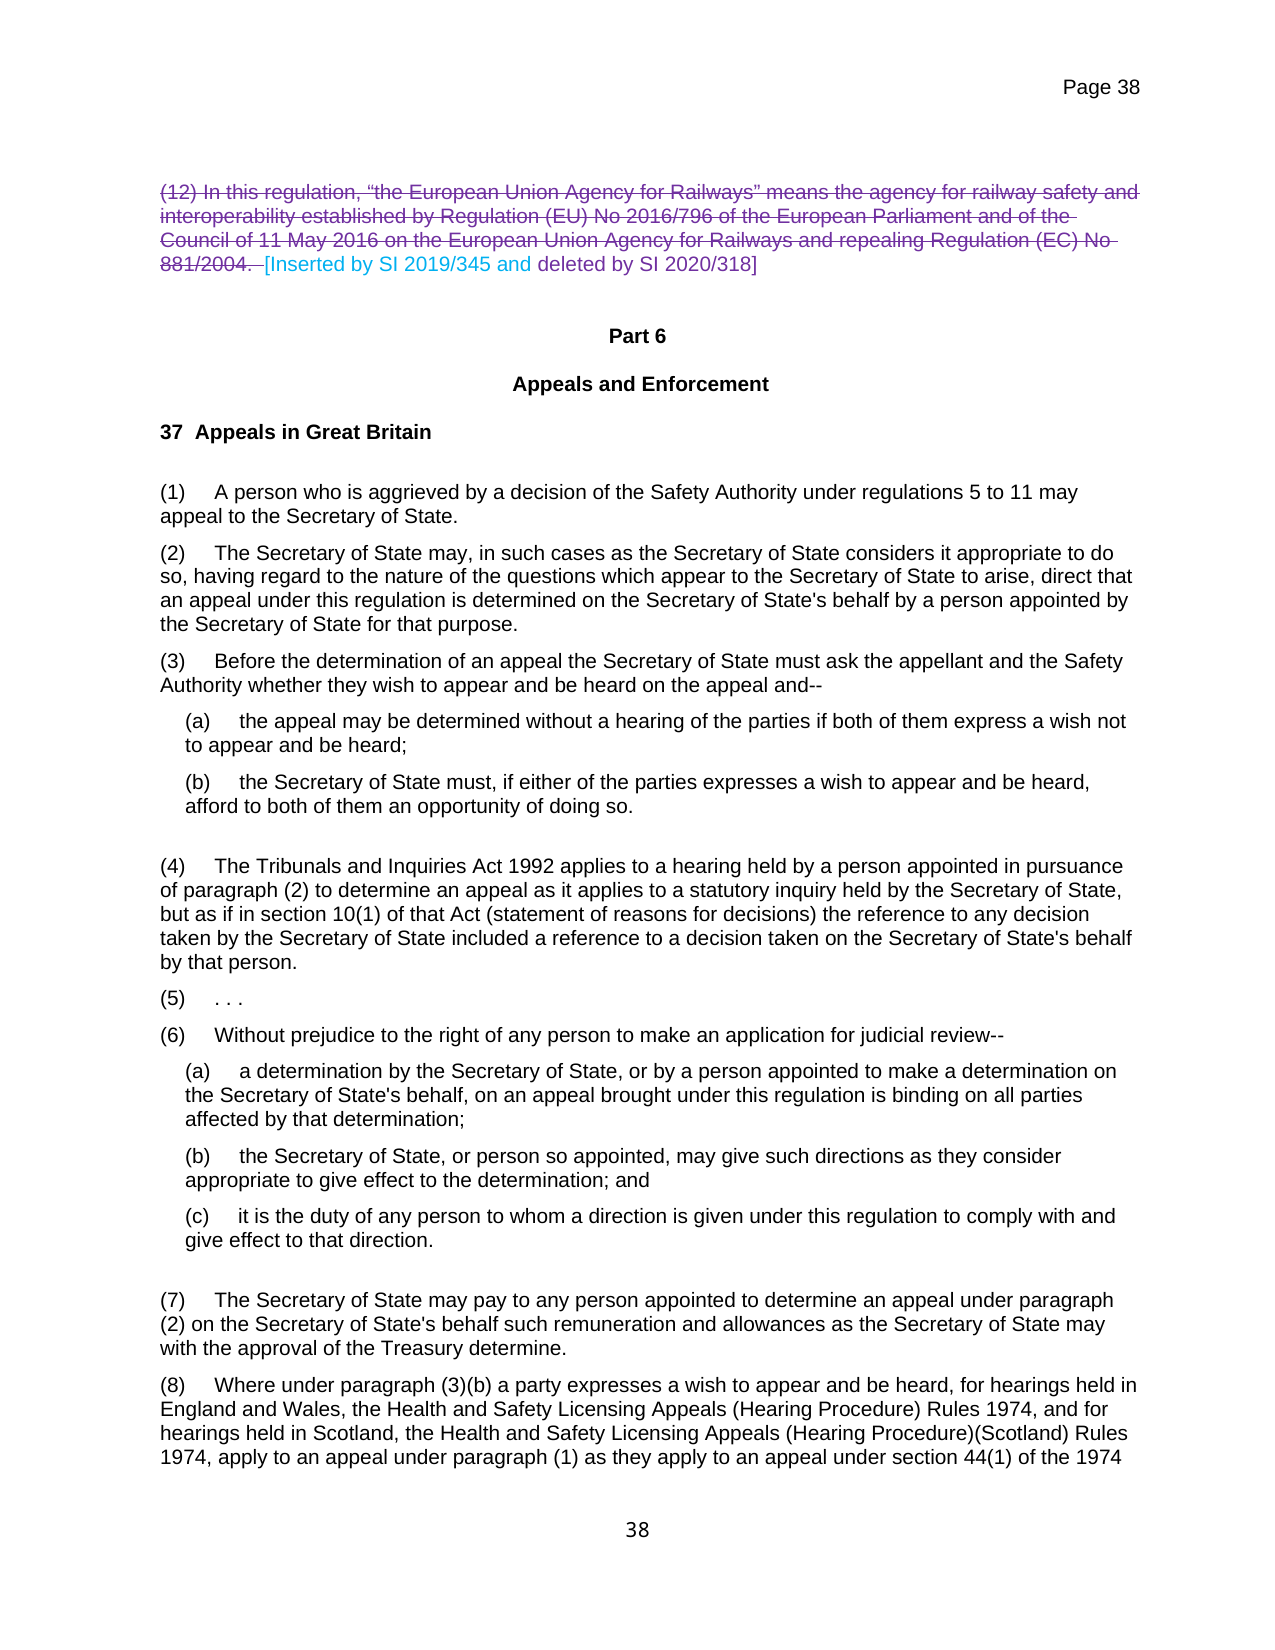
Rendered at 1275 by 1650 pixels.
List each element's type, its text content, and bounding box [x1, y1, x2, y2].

text (12) In this regulation, “the European Union Agency for Railways” means the agency for railway safety and interoperability established by Regulation (EU) No 2016/796 of the European Parliament and of the Council of 11 May 2016 on the European Union Agency for Railways and repealing Regulation (EC) No 881/2004. [Inserted by SI 2019/345 and deleted by SI 2020/318] [160, 180, 1140, 193]
text Part 6 [135, 324, 1140, 348]
text (b) the Secretary of State, or person so appointed, may give such directions as they consider appropriate to give effect to the determination; and [185, 1143, 1140, 1191]
text (7) The Secretary of State may pay to any person appointed to determine an appeal under paragraph (2) on the Secretary of State's behalf such remuneration and allowances as the Secretary of State may with the approval of the Treasury determine. [160, 1288, 1140, 1360]
text Appeals and Enforcement [135, 372, 1140, 396]
text 37 Appeals in Great Britain [160, 419, 1140, 443]
text (8) Where under paragraph (3)(b) a party expresses a wish to appear and be heard, for hearings held in England and Wales, the Health and Safety Licensing Appeals (Hearing Procedure) Rules 1974, and for hearings held in Scotland, the Health and Safety Licensing Appeals (Hearing Procedure)(Scotland) Rules 1974, apply to an appeal under paragraph (1) as they apply to an appeal under section 44(1) of the 1974 [160, 1373, 1140, 1468]
text (5) . . . [160, 986, 1140, 1010]
text (12) In this regulation, “the European Union Agency for Railways” means the agency for railway safety and interoperability established by Regulation (EU) No 2016/796 of the European Parliament and of the Council of 11 May 2016 on the European Union Agency for Railways and repealing Regulation (EC) No 881/2004. [Inserted by SI 2019/345 and deleted by SI 2020/318] [160, 194, 1140, 276]
text (a) a determination by the Secretary of State, or by a person appointed to make a determination on the Secretary of State's behalf, on an appeal brought under this regulation is binding on all parties affected by that determination; [185, 1059, 1140, 1131]
text (a) the appeal may be determined without a hearing of the parties if both of them express a wish not to appear and be heard; [185, 709, 1140, 757]
text (c) it is the duty of any person to whom a direction is given under this regulation to comply with and give effect to that direction. [185, 1204, 1140, 1252]
text (1) A person who is aggrieved by a decision of the Safety Authority under regulations 5 to 11 may appeal to the Secretary of State. [160, 480, 1140, 528]
text (b) the Secretary of State must, if either of the parties expresses a wish to appear and be heard, afford to both of them an opportunity of doing so. [185, 769, 1140, 817]
text (4) The Tribunals and Inquiries Act 1992 applies to a hearing held by a person appointed in pursuance of paragraph (2) to determine an appeal as it applies to a statutory inquiry held by the Secretary of State, but as if in section 10(1) of that Act (statement of reasons for decisions) the reference to any decision taken by the Secretary of State included a reference to a decision taken on the Secretary of State's behalf by that person. [160, 854, 1140, 974]
text (6) Without prejudice to the right of any person to make an application for judicial review-- [160, 1023, 1140, 1047]
text (2) The Secretary of State may, in such cases as the Secretary of State considers it appropriate to do so, having regard to the nature of the questions which appear to the Secretary of State to arise, direct that an appeal under this regulation is determined on the Secretary of State's behalf by a person appointed by the Secretary of State for that purpose. [160, 540, 1140, 636]
text (3) Before the determination of an appeal the Secretary of State must ask the appellant and the Safety Authority whether they wish to appear and be heard on the appeal and-- [160, 649, 1140, 697]
